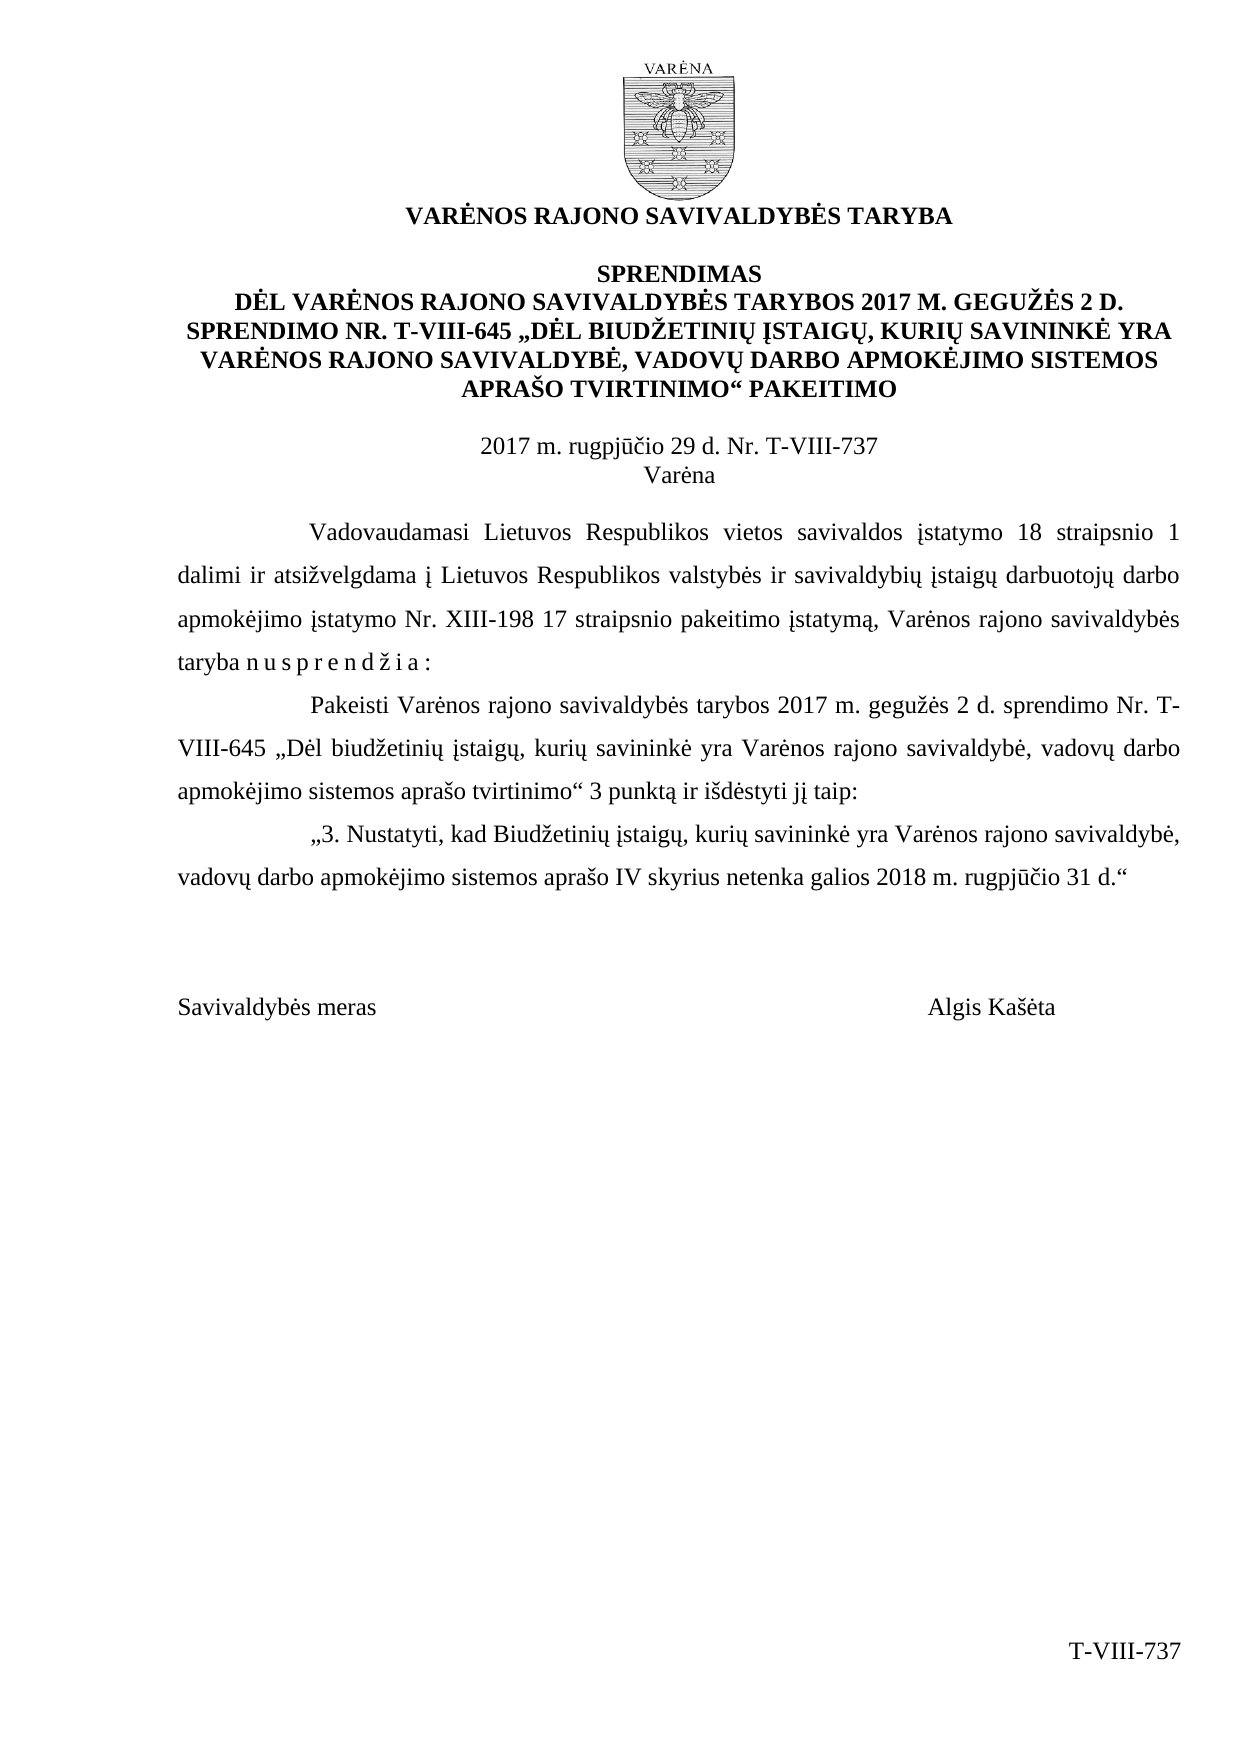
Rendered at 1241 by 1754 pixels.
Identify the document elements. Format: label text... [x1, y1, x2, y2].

text Varėna [177, 460, 1181, 489]
text Savivaldybės meras Algis Kašėta [177, 992, 1181, 1021]
text 2017 m. rugpjūčio 29 d. Nr. T-VIII-737 [177, 431, 1181, 460]
text VARĖNOS RAJONO SAVIVALDYBĖS TARYBA [177, 201, 1181, 230]
text Vadovaudamasi Lietuvos Respublikos vietos savivaldos įstatymo 18 straipsnio 1 dalimi ir atsižvelgdama į Lietuvos Respublikos valstybės ir savivaldybių įstaigų darbuotojų darbo apmokėjimo įstatymo Nr. XIII-198 17 straipsnio pakeitimo įstatymą, Varėnos rajono savivaldybės taryba nusprendžia: [177, 517, 1181, 676]
text „3. Nustatyti, kad Biudžetinių įstaigų, kurių savininkė yra Varėnos rajono savivaldybė, vadovų darbo apmokėjimo sistemos aprašo IV skyrius netenka galios 2018 m. rugpjūčio 31 d.“ [177, 819, 1181, 891]
text SPRENDIMAS [177, 259, 1181, 287]
text DĖL VARĖNOS RAJONO SAVIVALDYBĖS TARYBOS 2017 M. GEGUŽĖS 2 D. SPRENDIMO NR. T-VIII-645 „DĖL BIUDŽETINIŲ ĮSTAIGŲ, KURIŲ SAVININKĖ YRA VARĖNOS RAJONO SAVIVALDYBĖ, VADOVŲ DARBO APMOKĖJIMO SISTEMOS APRAŠO TVIRTINIMO“ PAKEITIMO [177, 287, 1181, 402]
text Pakeisti Varėnos rajono savivaldybės tarybos 2017 m. gegužės 2 d. sprendimo Nr. T-VIII-645 „Dėl biudžetinių įstaigų, kurių savininkė yra Varėnos rajono savivaldybė, vadovų darbo apmokėjimo sistemos aprašo tvirtinimo“ 3 punktą ir išdėstyti jį taip: [177, 690, 1181, 805]
